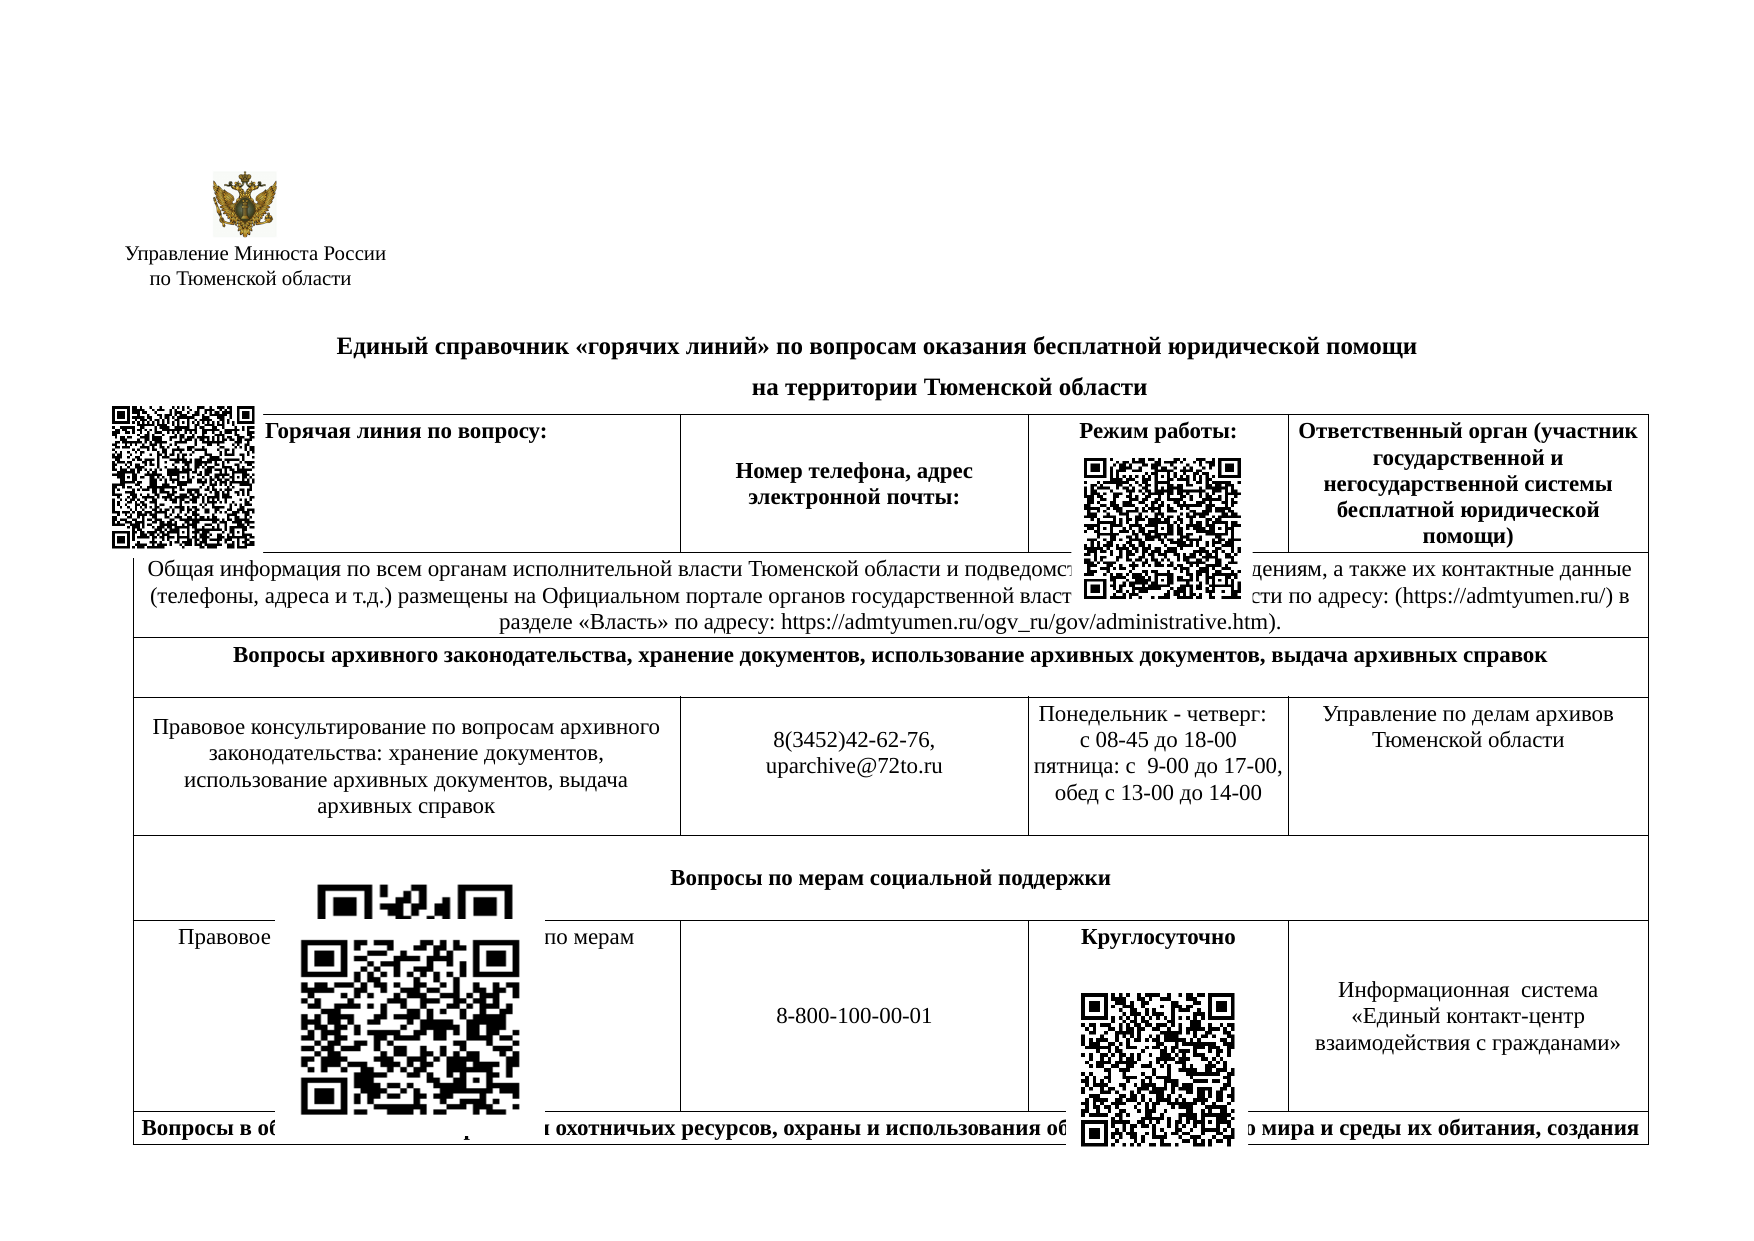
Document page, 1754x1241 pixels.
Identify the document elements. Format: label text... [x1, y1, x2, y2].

table_header Горячая линия по вопросу: [264, 415, 680, 552]
table_cell Понедельник - четверг: с 08-45 до 18-00 пятница: с 9-00 до 17-00, обед с 13-00 до 14-00 [1029, 698, 1288, 834]
picture [1066, 978, 1249, 1161]
table_cell Вопросы в области охоты и сохранения охотничьих ресурсов, охраны и использования объектов животного мира и среды их обитания, создания и использования особо охраняемых природных территорий регионального значения [134, 1112, 1066, 1143]
table_header Режим работы: [1029, 415, 1288, 552]
table_cell Правовое консультирование граждан по мерам социальной поддержки [134, 921, 275, 1111]
table_cell Круглосуточно [1029, 921, 1288, 1111]
table_header Номер телефона, адрес электронной почты: [681, 415, 1028, 552]
table_cell Информационная система «Единый контакт-центр взаимодействия с гражданами» [1289, 921, 1648, 1111]
picture [275, 860, 545, 1136]
table_header Ответственный орган (участник государственной и негосударственной системы бесплатной юридической помощи) [1289, 415, 1648, 552]
table_cell Правовое консультирование граждан по мерам социальной поддержки [545, 921, 680, 1111]
table_cell Вопросы в области охоты и сохранения охотничьих ресурсов, охраны и использования объектов животного мира и среды их обитания, создания и использования особо охраняемых природных территорий регионального значения [1249, 1112, 1648, 1143]
picture [1071, 447, 1253, 610]
table_cell Вопросы по мерам социальной поддержки [134, 836, 1648, 920]
table_cell Управление по делам архивов Тюменской области [1289, 698, 1648, 834]
table_cell 8(3452)42-62-76, uparchive@72to.ru [681, 698, 1028, 834]
table_cell Общая информация по всем органам исполнительной власти Тюменской области и подведомственным им учреждениям, а также их контактные данные (телефоны, адреса и т.д.) размещены на Официальном портале органов государственной власти Тюменской области по адресу: (https://admtyumen.ru/) в разделе «Власть» по адресу: https://admtyumen.ru/ogv_ru/gov/administrative.htm). [134, 553, 1648, 637]
picture [211, 170, 278, 238]
text на территории Тюменской области [118, 372, 1636, 401]
table_cell Правовое консультирование по вопросам архивного законодательства: хранение документов, использование архивных документов, выдача архивных справок [134, 698, 680, 834]
table_cell 8-800-100-00-01 [681, 921, 1028, 1111]
text Единый справочник «горячих линий» по вопросам оказания бесплатной юридической помощи [118, 331, 1636, 360]
picture [102, 397, 264, 558]
table_cell Вопросы архивного законодательства, хранение документов, использование архивных документов, выдача архивных справок [134, 638, 1648, 696]
